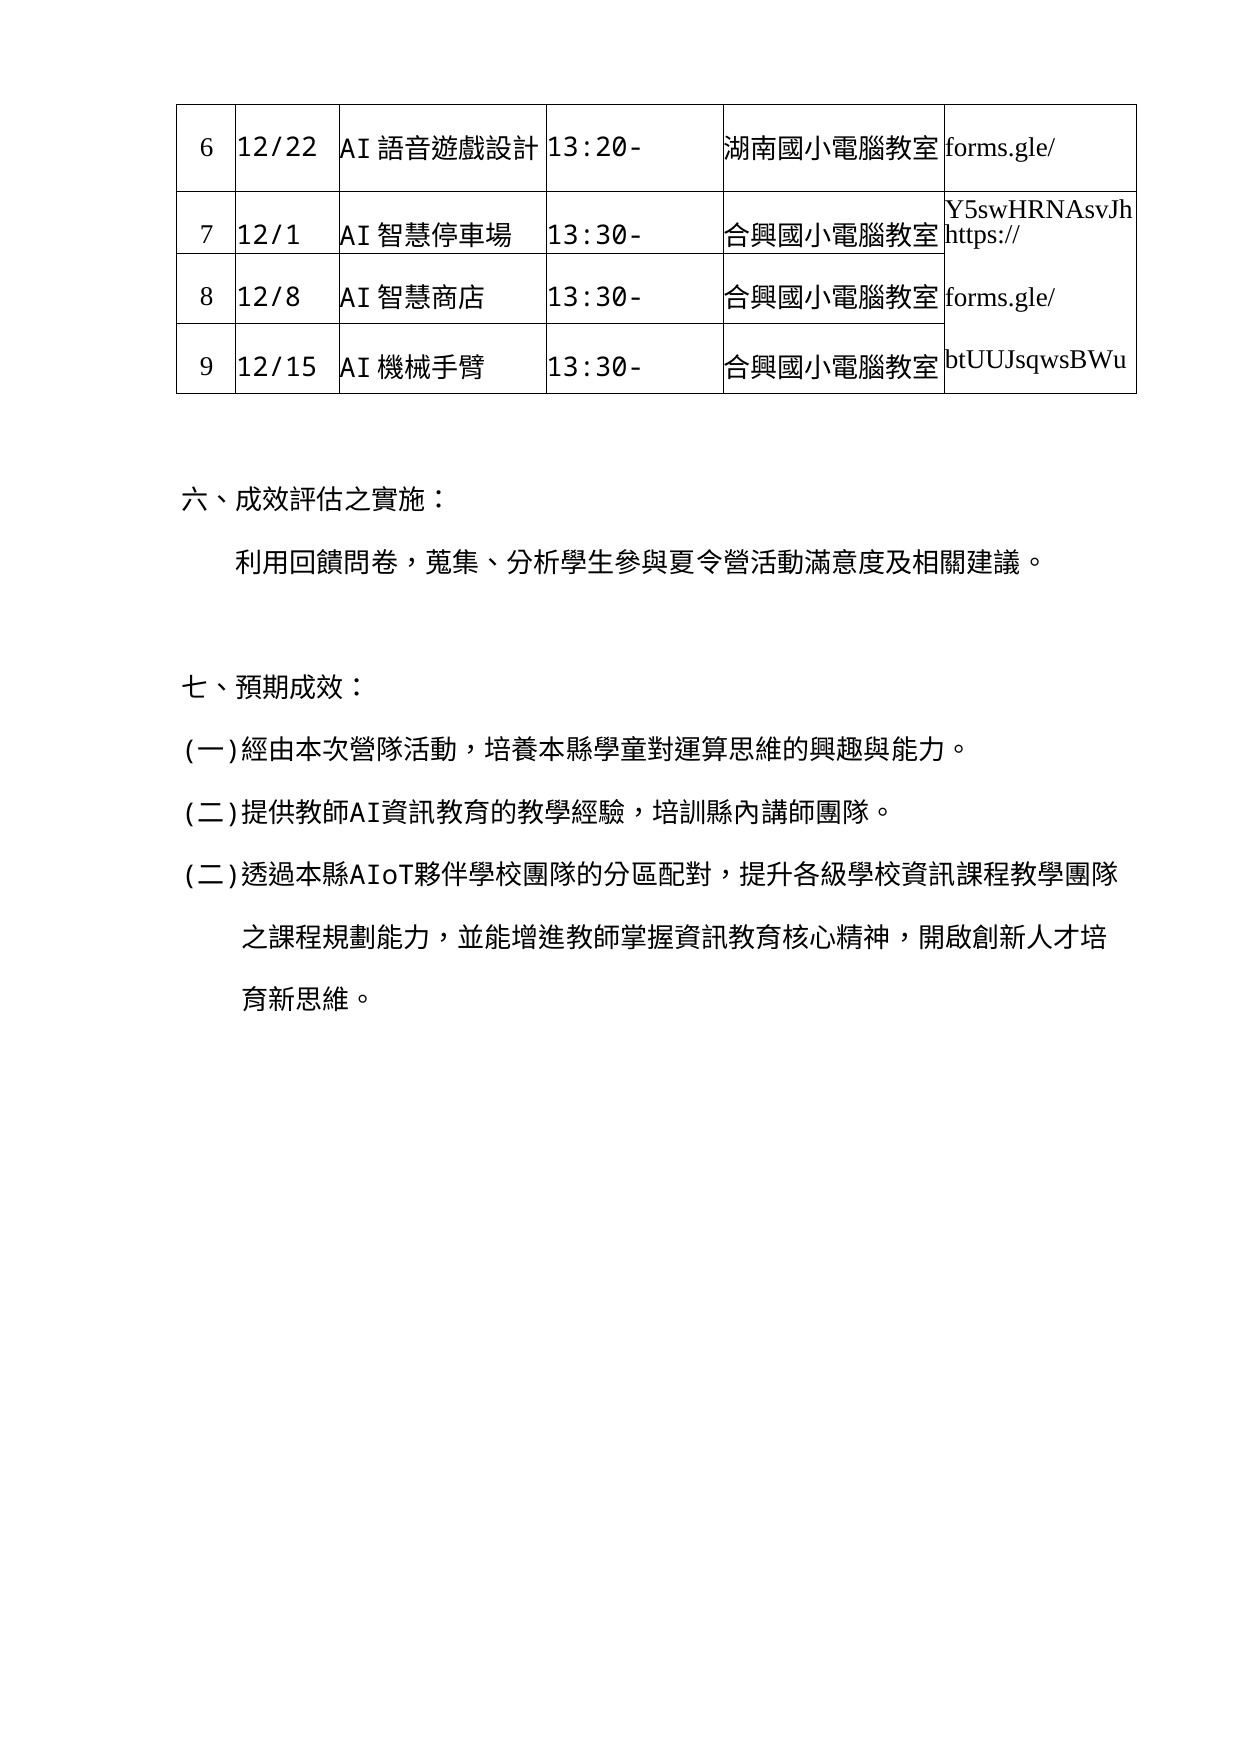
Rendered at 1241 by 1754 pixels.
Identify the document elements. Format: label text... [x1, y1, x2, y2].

table_cell AI智慧商店 [340, 254, 546, 323]
table_cell 合興國小電腦教室 [724, 254, 944, 323]
text 七、預期成效： [181, 644, 1107, 706]
text (二)透過本縣AIoT夥伴學校團隊的分區配對，提升各級學校資訊課程教學團隊之課程規劃能力，並能增進教師掌握資訊教育核心精神，開啟創新人才培育新思維。 [181, 831, 1128, 1019]
table_cell 合興國小電腦教室 [724, 192, 944, 253]
text 利用回饋問卷，蒐集、分析學生參與夏令營活動滿意度及相關建議。 [181, 519, 1107, 581]
table_cell 合興國小電腦教室 [724, 324, 944, 393]
table_cell 湖南國小電腦教室 [724, 105, 944, 191]
table_cell AI機械手臂 [340, 324, 546, 393]
text (一)經由本次營隊活動，培養本縣學童對運算思維的興趣與能力。 [181, 706, 1128, 769]
table_cell 6 [177, 105, 235, 191]
table_cell 12/8 [236, 254, 339, 323]
table_cell https://forms.gle/Y5swHRNAsvJhqht89 [945, 105, 1136, 191]
table_cell 7 [177, 192, 235, 253]
table_cell 13:30-16:30 [547, 254, 723, 323]
text 六、成效評估之實施： [181, 456, 1107, 519]
table_cell 9 [177, 324, 235, 393]
table_cell 12/1 [236, 192, 339, 253]
table_cell 12/15 [236, 324, 339, 393]
table_cell 13:20-16:20 [547, 105, 723, 191]
table_cell 13:30-16:30 [547, 192, 723, 253]
table_cell https://forms.gle/btUUJsqwsBWu25GU8 [945, 192, 1136, 393]
table_cell 13:30-16:30 [547, 324, 723, 393]
table_cell AI智慧停車場 [340, 192, 546, 253]
text (二)提供教師AI資訊教育的教學經驗，培訓縣內講師團隊。 [181, 769, 1128, 831]
table_cell AI語音遊戲設計 [340, 105, 546, 191]
table_cell 8 [177, 254, 235, 323]
table_cell 12/22 [236, 105, 339, 191]
